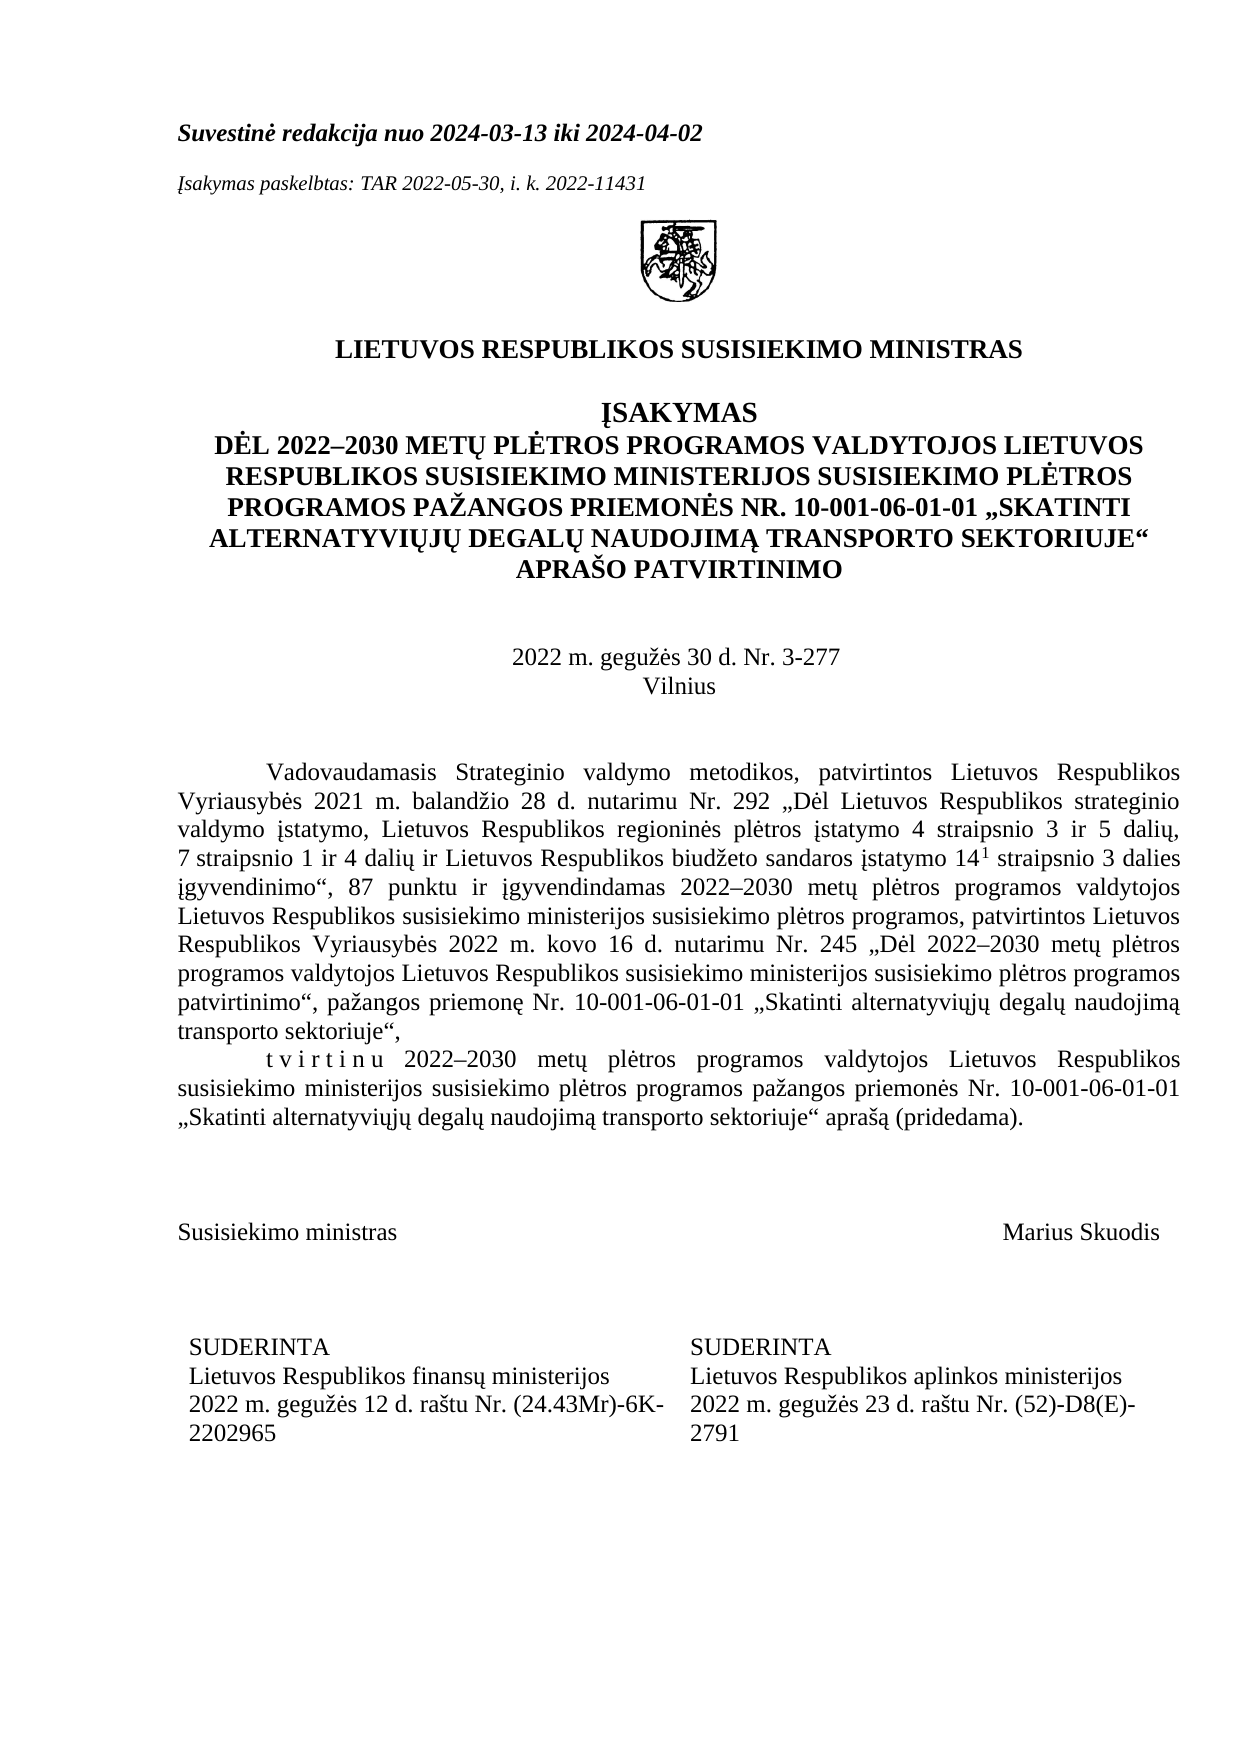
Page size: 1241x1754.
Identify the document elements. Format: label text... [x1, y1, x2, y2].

text Įsakymas paskelbtas: TAR 2022-05-30, i. k. 2022-11431 [177, 171, 1181, 195]
text t v i r t i n u 2022–2030 metų plėtros programos valdytojos Lietuvos Respublikos susisiekimo ministerijos susisiekimo plėtros programos pažangos priemonės Nr. 10-001-06-01-01 „Skatinti alternatyviųjų degalų naudojimą transporto sektoriuje“ aprašą (pridedama). [177, 1044, 1181, 1131]
text Susisiekimo ministras Marius Skuodis [177, 1217, 1181, 1246]
text Vadovaudamasis Strateginio valdymo metodikos, patvirtintos Lietuvos Respublikos Vyriausybės 2021 m. balandžio 28 d. nutarimu Nr. 292 „Dėl Lietuvos Respublikos strateginio valdymo įstatymo, Lietuvos Respublikos regioninės plėtros įstatymo 4 straipsnio 3 ir 5 dalių, 7 straipsnio 1 ir 4 dalių ir Lietuvos Respublikos biudžeto sandaros įstatymo 141 straipsnio 3 dalies įgyvendinimo“, 87 punktu ir įgyvendindamas 2022–2030 metų plėtros programos valdytojos Lietuvos Respublikos susisiekimo ministerijos susisiekimo plėtros programos, patvirtintos Lietuvos Respublikos Vyriausybės 2022 m. kovo 16 d. nutarimu Nr. 245 „Dėl 2022–2030 metų plėtros programos valdytojos Lietuvos Respublikos susisiekimo ministerijos susisiekimo plėtros programos patvirtinimo“, pažangos priemonę Nr. 10-001-06-01-01 „Skatinti alternatyviųjų degalų naudojimą transporto sektoriuje“, [177, 757, 1181, 1044]
text Vilnius [177, 671, 1181, 699]
table_header SUDERINTA Lietuvos Respublikos finansų ministerijos 2022 m. gegužės 12 d. raštu Nr. (24.43Mr)-6K-2202965 [177, 1332, 679, 1447]
text Suvestinė redakcija nuo 2024-03-13 iki 2024-04-02 [177, 118, 1181, 147]
table_header SUDERINTA Lietuvos Respublikos aplinkos ministerijos 2022 m. gegužės 23 d. raštu Nr. (52)-D8(E)-2791 [679, 1332, 1180, 1447]
text LIETUVOS RESPUBLIKOS SUSISIEKIMO MINISTRAS [177, 333, 1181, 364]
text 2022 m. gegužės 30 d. Nr. 3-277 [177, 642, 1181, 671]
text ĮSAKYMAS [177, 395, 1181, 429]
text DĖL 2022–2030 METŲ PLĖTROS PROGRAMOS VALDYTOJOS LIETUVOS RESPUBLIKOS SUSISIEKIMO MINISTERIJOS SUSISIEKIMO PLĖTROS PROGRAMOS PAŽANGOS PRIEMONĖS NR. 10-001-06-01-01 „SKATINTI ALTERNATYVIŲJŲ DEGALŲ NAUDOJIMĄ TRANSPORTO SEKTORIUJE“ APRAŠO PATVIRTINIMO [177, 429, 1181, 584]
